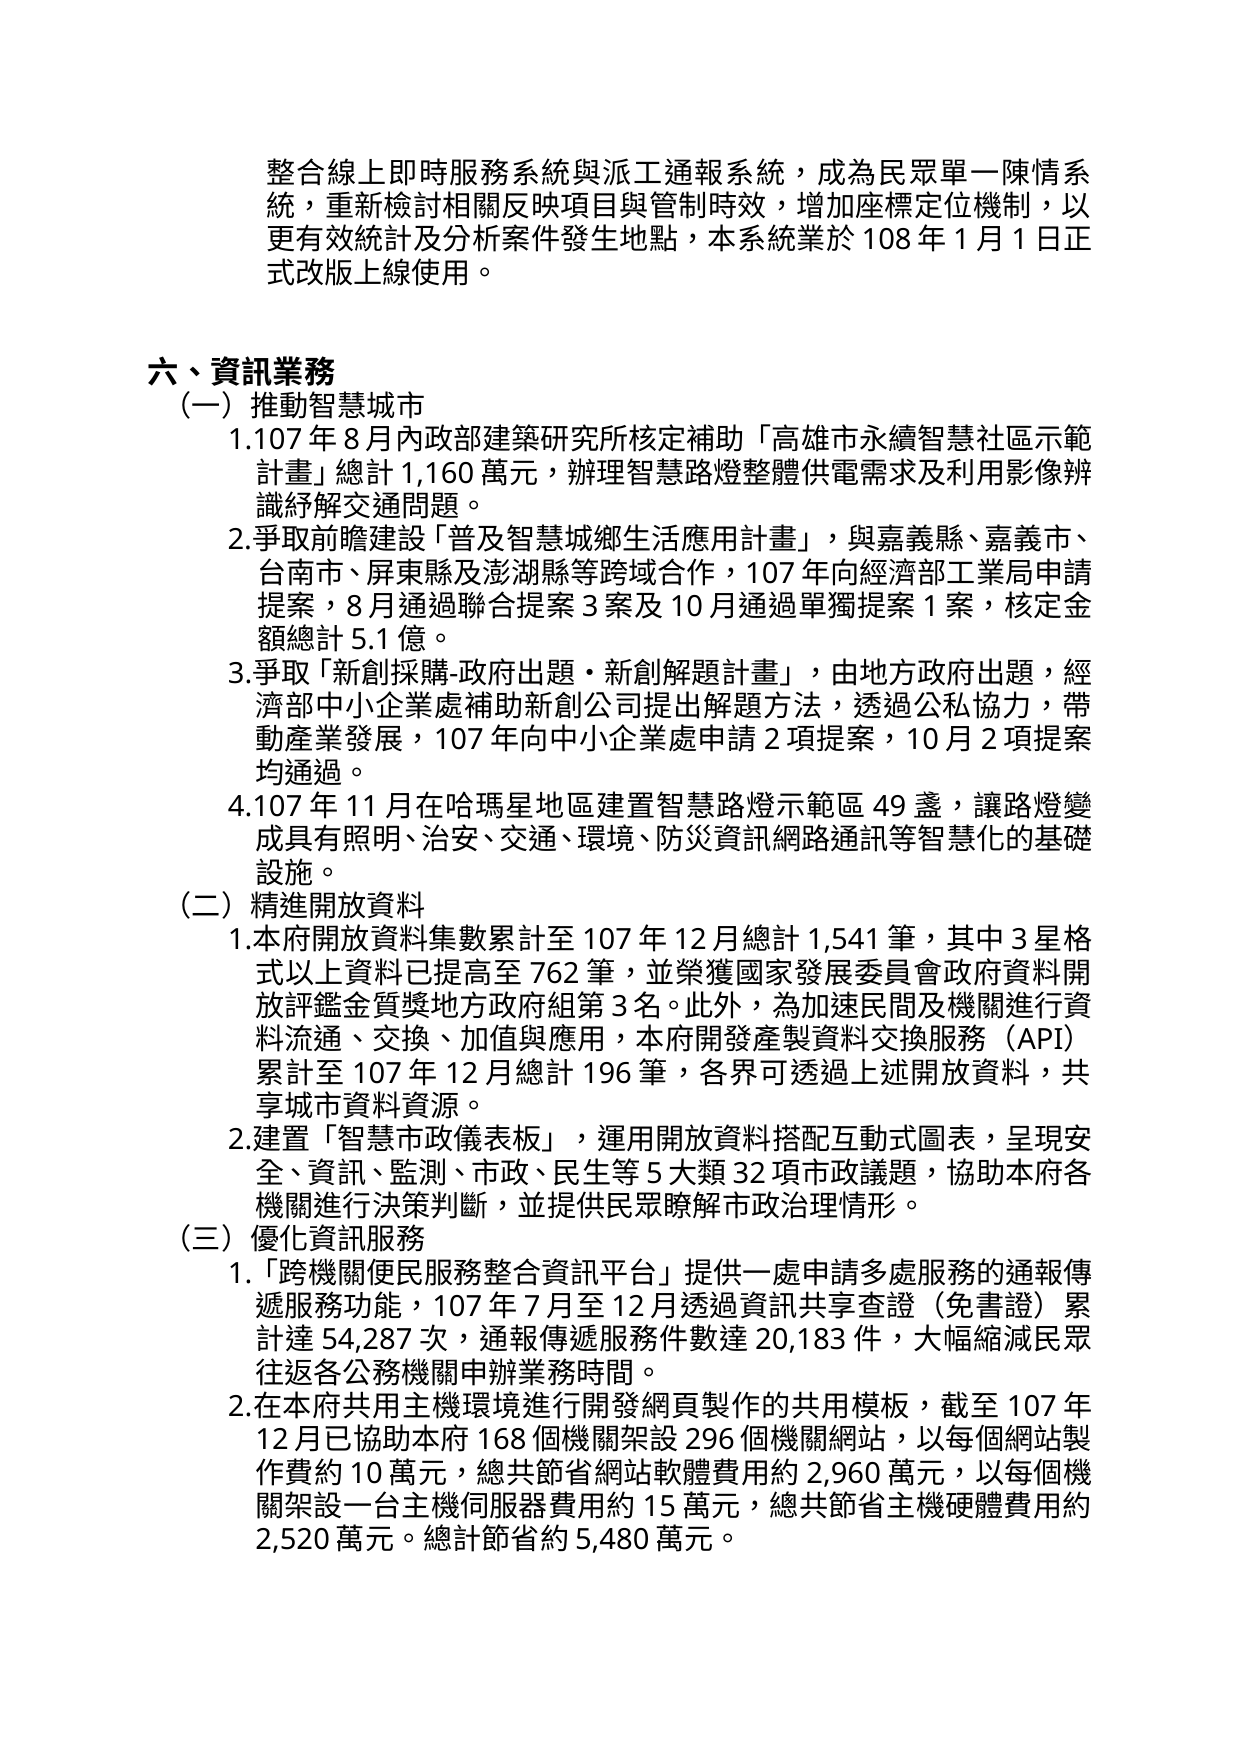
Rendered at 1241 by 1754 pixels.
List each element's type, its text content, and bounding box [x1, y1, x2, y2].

text 2.在本府共用主機環境進行開發網頁製作的共用模板，截至107年12月已協助本府168個機關架設296個機關網站，以每個網站製作費約10萬元，總共節省網站軟體費用約2,960萬元，以每個機關架設一台主機伺服器費用約15萬元，總共節省主機硬體費用約2,520萬元。總計節省約5,480萬元。 [228, 1390, 1092, 1556]
text （二）精進開放資料 [162, 890, 1092, 923]
text 3.爭取「新創採購-政府出題‧新創解題計畫」，由地方政府出題，經濟部中小企業處補助新創公司提出解題方法，透過公私協力，帶動產業發展，107年向中小企業處申請2項提案，10月2項提案均通過。 [228, 656, 1092, 790]
text 1.107年8月內政部建築研究所核定補助「高雄市永續智慧社區示範計畫」總計1,160萬元，辦理智慧路燈整體供電需求及利用影像辨識紓解交通問題。 [228, 423, 1092, 523]
text 1.本府開放資料集數累計至107年12月總計1,541筆，其中3星格式以上資料已提高至762筆，並榮獲國家發展委員會政府資料開放評鑑金質獎地方政府組第3名。此外，為加速民間及機關進行資料流通、交換、加值與應用，本府開發產製資料交換服務（API）累計至107年12月總計196筆，各界可透過上述開放資料，共享城市資料資源。 [228, 923, 1092, 1123]
text 1.「跨機關便民服務整合資訊平台」提供一處申請多處服務的通報傳遞服務功能，107年7月至12月透過資訊共享查證（免書證）累計達54,287次，通報傳遞服務件數達20,183件，大幅縮減民眾往返各公務機關申辦業務時間。 [228, 1256, 1092, 1390]
text 整合線上即時服務系統與派工通報系統，成為民眾單一陳情系統，重新檢討相關反映項目與管制時效，增加座標定位機制，以更有效統計及分析案件發生地點，本系統業於108年1月1日正式改版上線使用。 [266, 156, 1092, 290]
text 六、資訊業務 [148, 356, 1092, 390]
text 4.107年11月在哈瑪星地區建置智慧路燈示範區49盞，讓路燈變成具有照明、治安、交通、環境、防災資訊網路通訊等智慧化的基礎設施。 [228, 790, 1092, 890]
text （一）推動智慧城市 [162, 390, 1092, 423]
text 2.爭取前瞻建設「普及智慧城鄉生活應用計畫」，與嘉義縣、嘉義市、台南市、屏東縣及澎湖縣等跨域合作，107年向經濟部工業局申請提案，8月通過聯合提案3案及10月通過單獨提案1案，核定金額總計5.1億。 [227, 523, 1092, 656]
text （三）優化資訊服務 [162, 1223, 1092, 1256]
text 2.建置「智慧市政儀表板」，運用開放資料搭配互動式圖表，呈現安全、資訊、監測、市政、民生等5大類32項市政議題，協助本府各機關進行決策判斷，並提供民眾瞭解市政治理情形。 [228, 1123, 1092, 1223]
